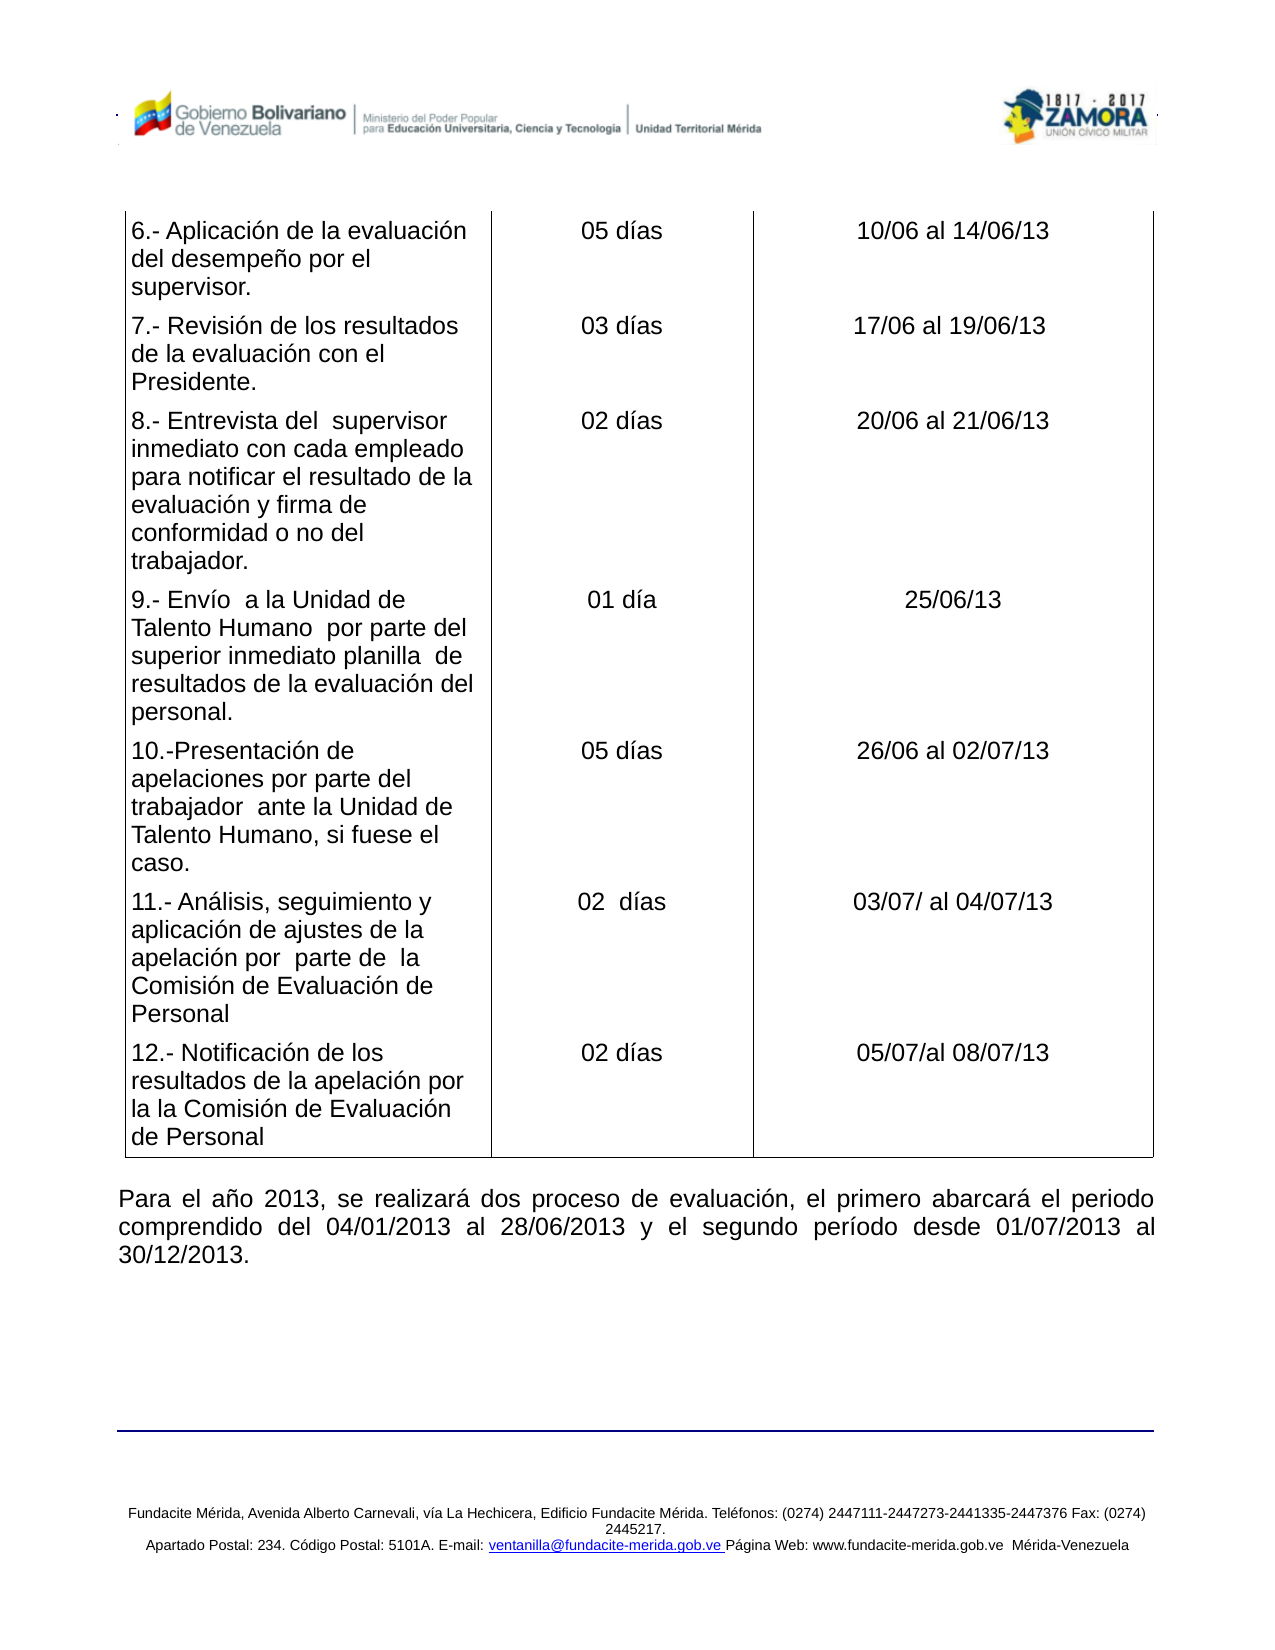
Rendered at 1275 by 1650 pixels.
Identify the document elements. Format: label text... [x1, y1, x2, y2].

table_cell 02 días [492, 883, 753, 1033]
table_cell 10.-Presentación de apelaciones por parte del trabajador ante la Unidad de Talento Humano, si fuese el caso. [126, 731, 491, 882]
table_cell 03/07/ al 04/07/13 [754, 883, 1153, 1033]
table_cell 7.- Revisión de los resultados de la evaluación con el Presidente. [126, 306, 491, 401]
table_cell 01 día [492, 580, 753, 731]
table_cell 05 días [492, 731, 753, 882]
table_cell 11.- Análisis, seguimiento y aplicación de ajustes de la apelación por parte de la Comisión de Evaluación de Personal [126, 883, 491, 1033]
text Para el año 2013, se realizará dos proceso de evaluación, el primero abarcará el periodo comprendido del 04/01/2013 al 28/06/2013 y el segundo período desde 01/07/2013 al 30/12/2013. [118, 1184, 1157, 1268]
table_cell 05/07/al 08/07/13 [754, 1034, 1153, 1157]
table_cell 02 días [492, 401, 753, 580]
table_cell 26/06 al 02/07/13 [754, 731, 1153, 882]
table_cell 02 días [492, 1034, 753, 1157]
table_cell 03 días [492, 306, 753, 401]
table_cell 12.- Notificación de los resultados de la apelación por la la Comisión de Evaluación de Personal [126, 1034, 491, 1157]
table_cell 9.- Envío a la Unidad de Talento Humano por parte del superior inmediato planilla de resultados de la evaluación del personal. [126, 580, 491, 731]
table_cell 8.- Entrevista del supervisor inmediato con cada empleado para notificar el resultado de la evaluación y firma de conformidad o no del trabajador. [126, 401, 491, 580]
picture [118, 86, 1157, 145]
table_cell 20/06 al 21/06/13 [754, 401, 1153, 580]
table_cell 25/06/13 [754, 580, 1153, 731]
table_cell 10/06 al 14/06/13 [754, 211, 1153, 306]
table_cell 6.- Aplicación de la evaluación del desempeño por el supervisor. [126, 211, 491, 306]
table_cell 05 días [492, 211, 753, 306]
table_cell 17/06 al 19/06/13 [754, 306, 1153, 401]
